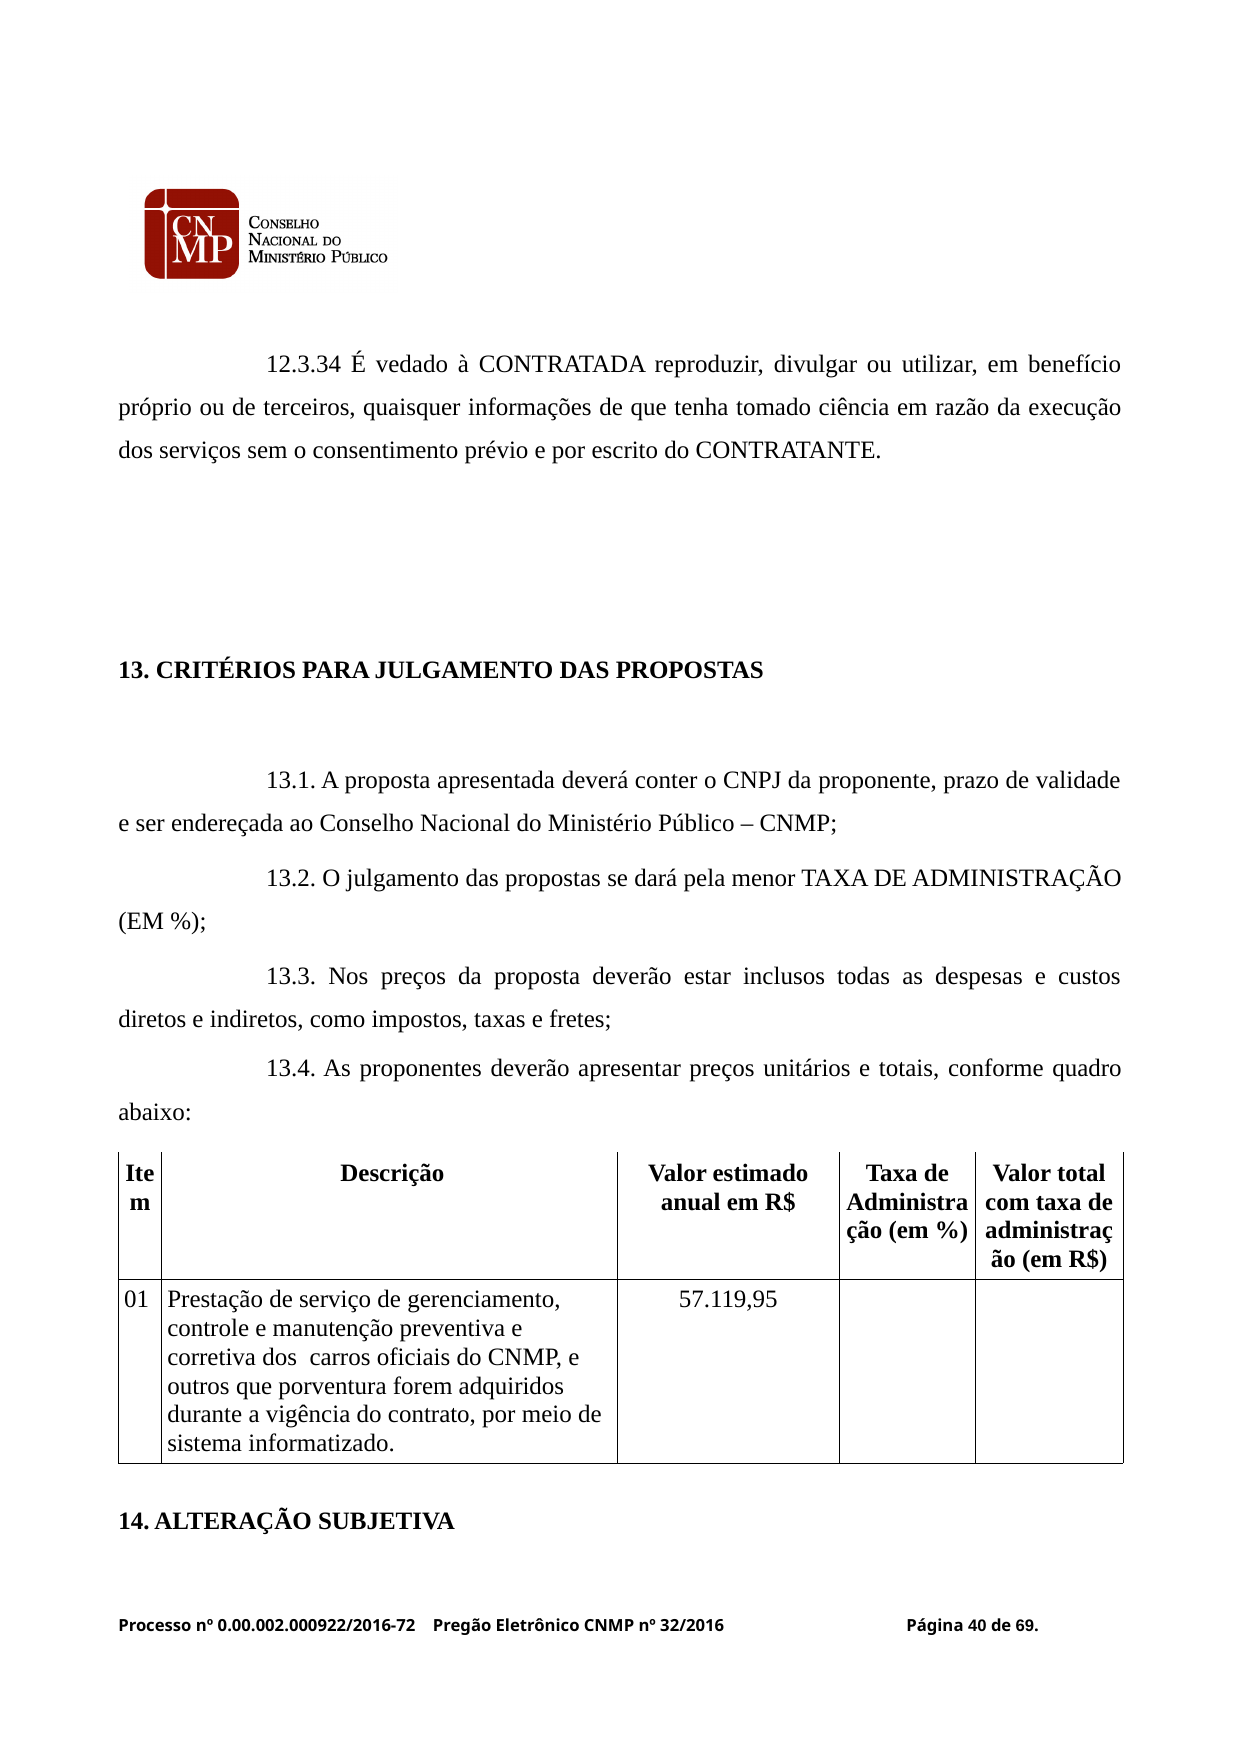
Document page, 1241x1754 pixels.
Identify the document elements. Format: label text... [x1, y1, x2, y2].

text 13.3. Nos preços da proposta deverão estar inclusos todas as despesas e custos diretos e indiretos, como impostos, taxas e fretes; [118, 961, 1122, 1033]
text 13.1. A proposta apresentada deverá conter o CNPJ da proponente, prazo de validade e ser endereçada ao Conselho Nacional do Ministério Público – CNMP; [118, 765, 1122, 837]
table_header Item [119, 1152, 161, 1279]
picture [128, 175, 398, 293]
table_cell 01 [119, 1280, 161, 1463]
table_cell 57.119,95 [618, 1280, 839, 1463]
text 14. ALTERAÇÃO SUBJETIVA [118, 1506, 1122, 1535]
table_cell Prestação de serviço de gerenciamento, controle e manutenção preventiva e corretiva dos carros oficiais do CNMP, e outros que porventura forem adquiridos durante a vigência do contrato, por meio de sistema informatizado. [162, 1280, 617, 1463]
list 12.3.34 É vedado à CONTRATADA reproduzir, divulgar ou utilizar, em benefício próprio ou de terceiros, quaisquer informações de que tenha tomado ciência em razão da execução dos serviços sem o consentimento prévio e por escrito do CONTRATANTE. [118, 349, 1122, 464]
table_header Valor total com taxa de administração (em R$) [976, 1152, 1123, 1279]
text 13.2. O julgamento das propostas se dará pela menor TAXA DE ADMINISTRAÇÃO (EM %); [118, 863, 1122, 935]
table_cell [976, 1280, 1123, 1463]
table_header Descrição [162, 1152, 617, 1279]
table_header Taxa de Administração (em %) [840, 1152, 975, 1279]
text 13.4. As proponentes deverão apresentar preços unitários e totais, conforme quadro abaixo: [118, 1053, 1122, 1125]
table_header Valor estimado anual em R$ [618, 1152, 839, 1279]
text 13. CRITÉRIOS PARA JULGAMENTO DAS PROPOSTAS [118, 655, 1122, 684]
table_cell [840, 1280, 975, 1463]
